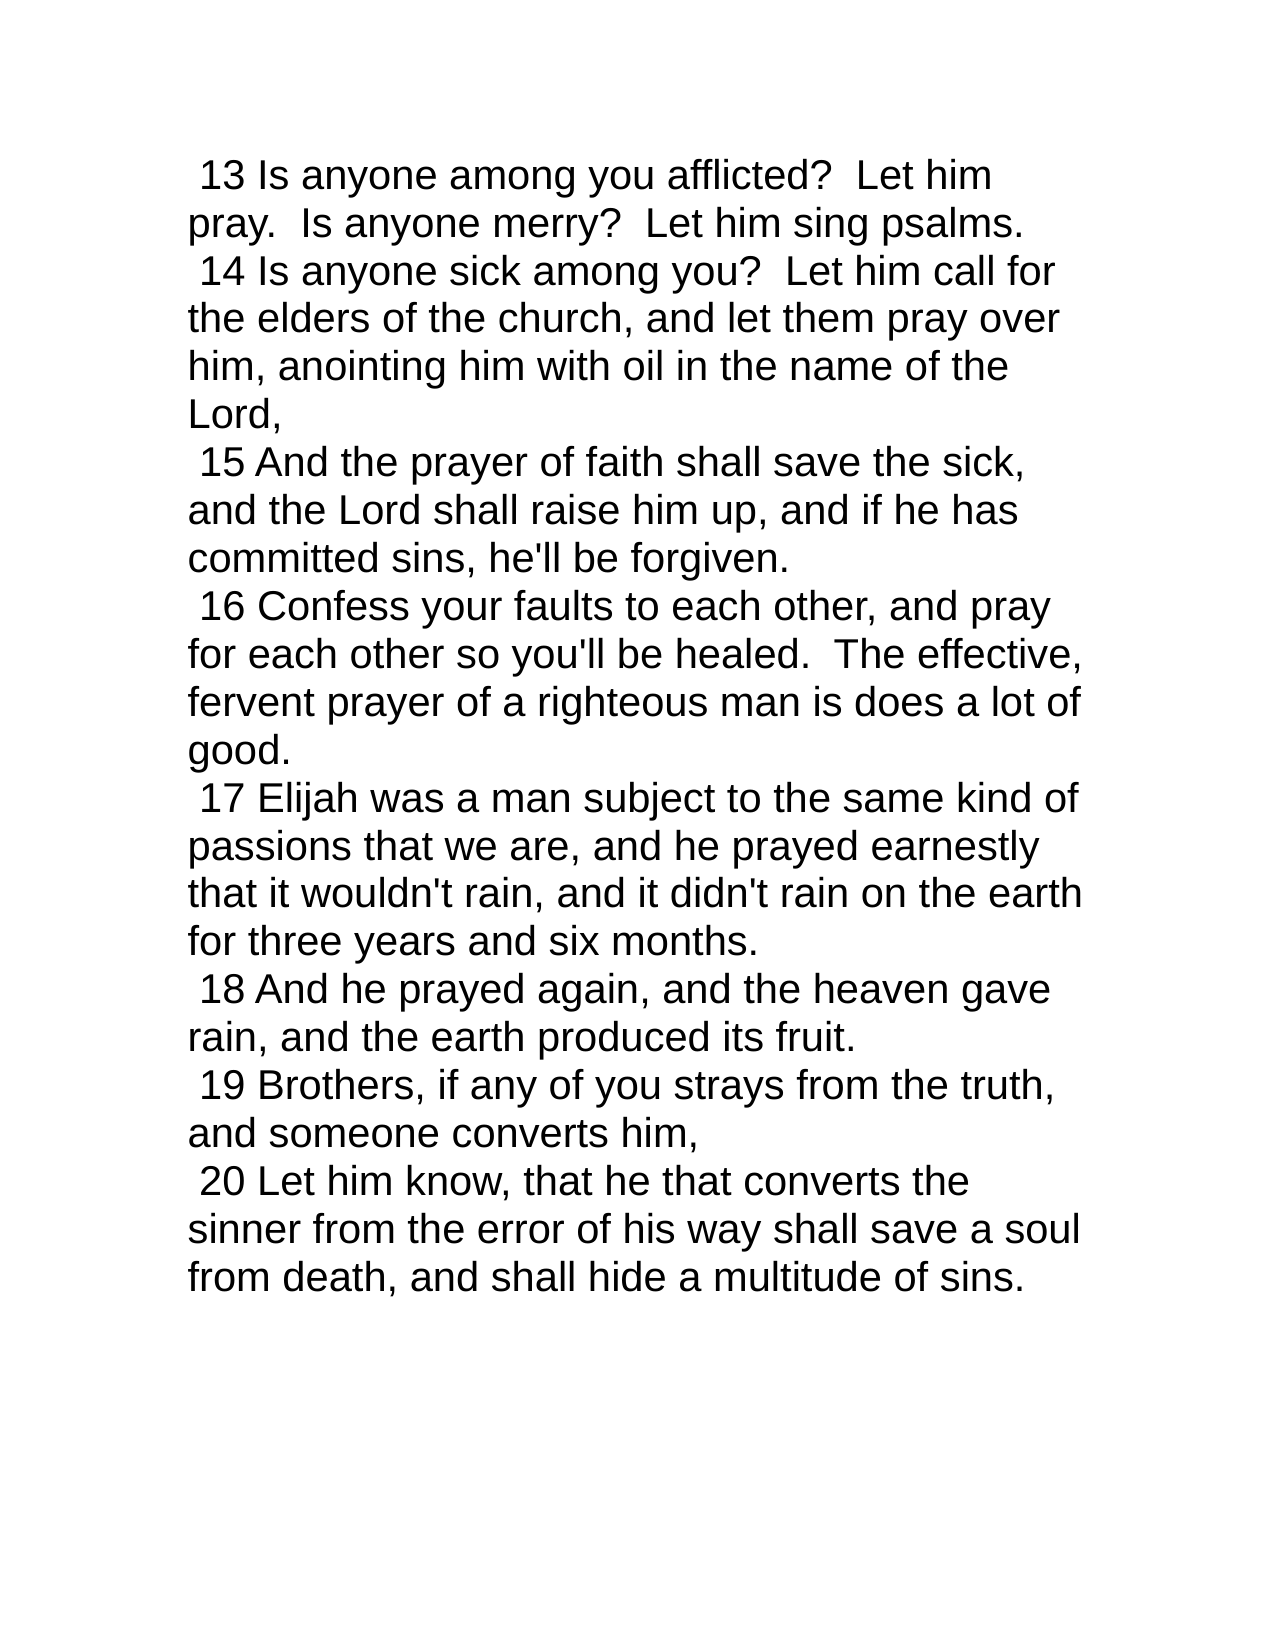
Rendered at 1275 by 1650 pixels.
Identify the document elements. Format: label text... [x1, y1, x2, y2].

text 16 Confess your faults to each other, and pray for each other so you'll be healed. The effective, fervent prayer of a righteous man is does a lot of good. [187, 581, 1087, 773]
text 19 Brothers, if any of you strays from the truth, and someone converts him, [187, 1060, 1087, 1156]
text 13 Is anyone among you afflicted? Let him pray. Is anyone merry? Let him sing psalms. [187, 150, 1087, 246]
text 14 Is anyone sick among you? Let him call for the elders of the church, and let them pray over him, anointing him with oil in the name of the Lord, [187, 246, 1087, 437]
text 15 And the prayer of faith shall save the sick, and the Lord shall raise him up, and if he has committed sins, he'll be forgiven. [187, 437, 1087, 581]
text 18 And he prayed again, and the heaven gave rain, and the earth produced its fruit. [187, 964, 1087, 1060]
text 17 Elijah was a man subject to the same kind of passions that we are, and he prayed earnestly that it wouldn't rain, and it didn't rain on the earth for three years and six months. [187, 773, 1087, 964]
text 20 Let him know, that he that converts the sinner from the error of his way shall save a soul from death, and shall hide a multitude of sins. [187, 1156, 1087, 1300]
